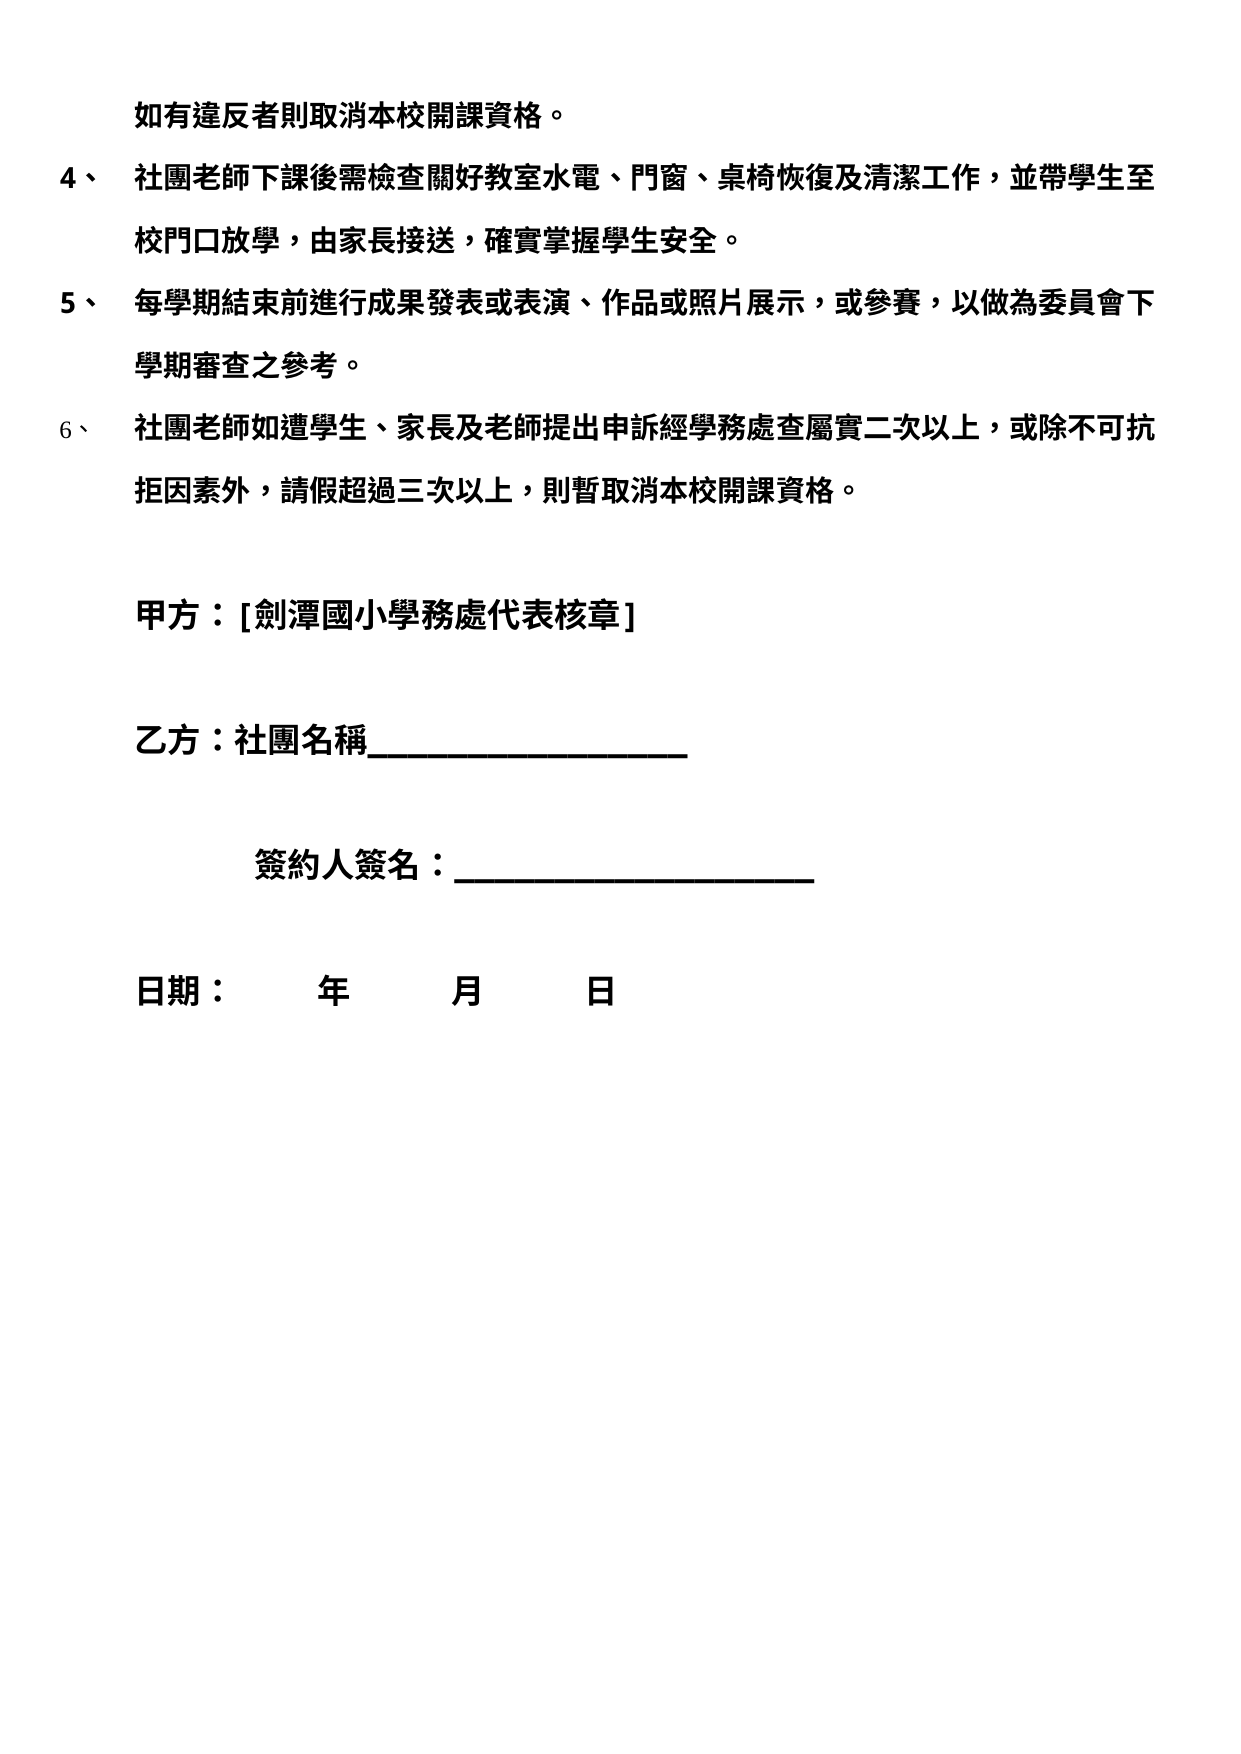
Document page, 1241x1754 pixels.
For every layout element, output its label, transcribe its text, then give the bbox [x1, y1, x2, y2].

text 甲方：[劍潭國小學務處代表核章] [134, 572, 1181, 634]
list 每學期結束前進行成果發表或表演、作品或照片展示，或參賽，以做為委員會下學期審查之參考。 [59, 259, 1181, 384]
list 社團老師下課後需檢查關好教室水電、門窗、桌椅恢復及清潔工作，並帶學生至校門口放學，由家長接送，確實掌握學生安全。 [59, 134, 1181, 259]
text 日期： 年 月 日 [134, 947, 1181, 1009]
list 社團老師如遭學生、家長及老師提出申訴經學務處查屬實二次以上，或除不可抗拒因素外，請假超過三次以上，則暫取消本校開課資格。 [59, 384, 1181, 509]
list 如有違反者則取消本校開課資格。 [59, 72, 1181, 134]
text 簽約人簽名：__________________ [134, 822, 1181, 884]
text 乙方：社團名稱________________ [134, 697, 1181, 759]
